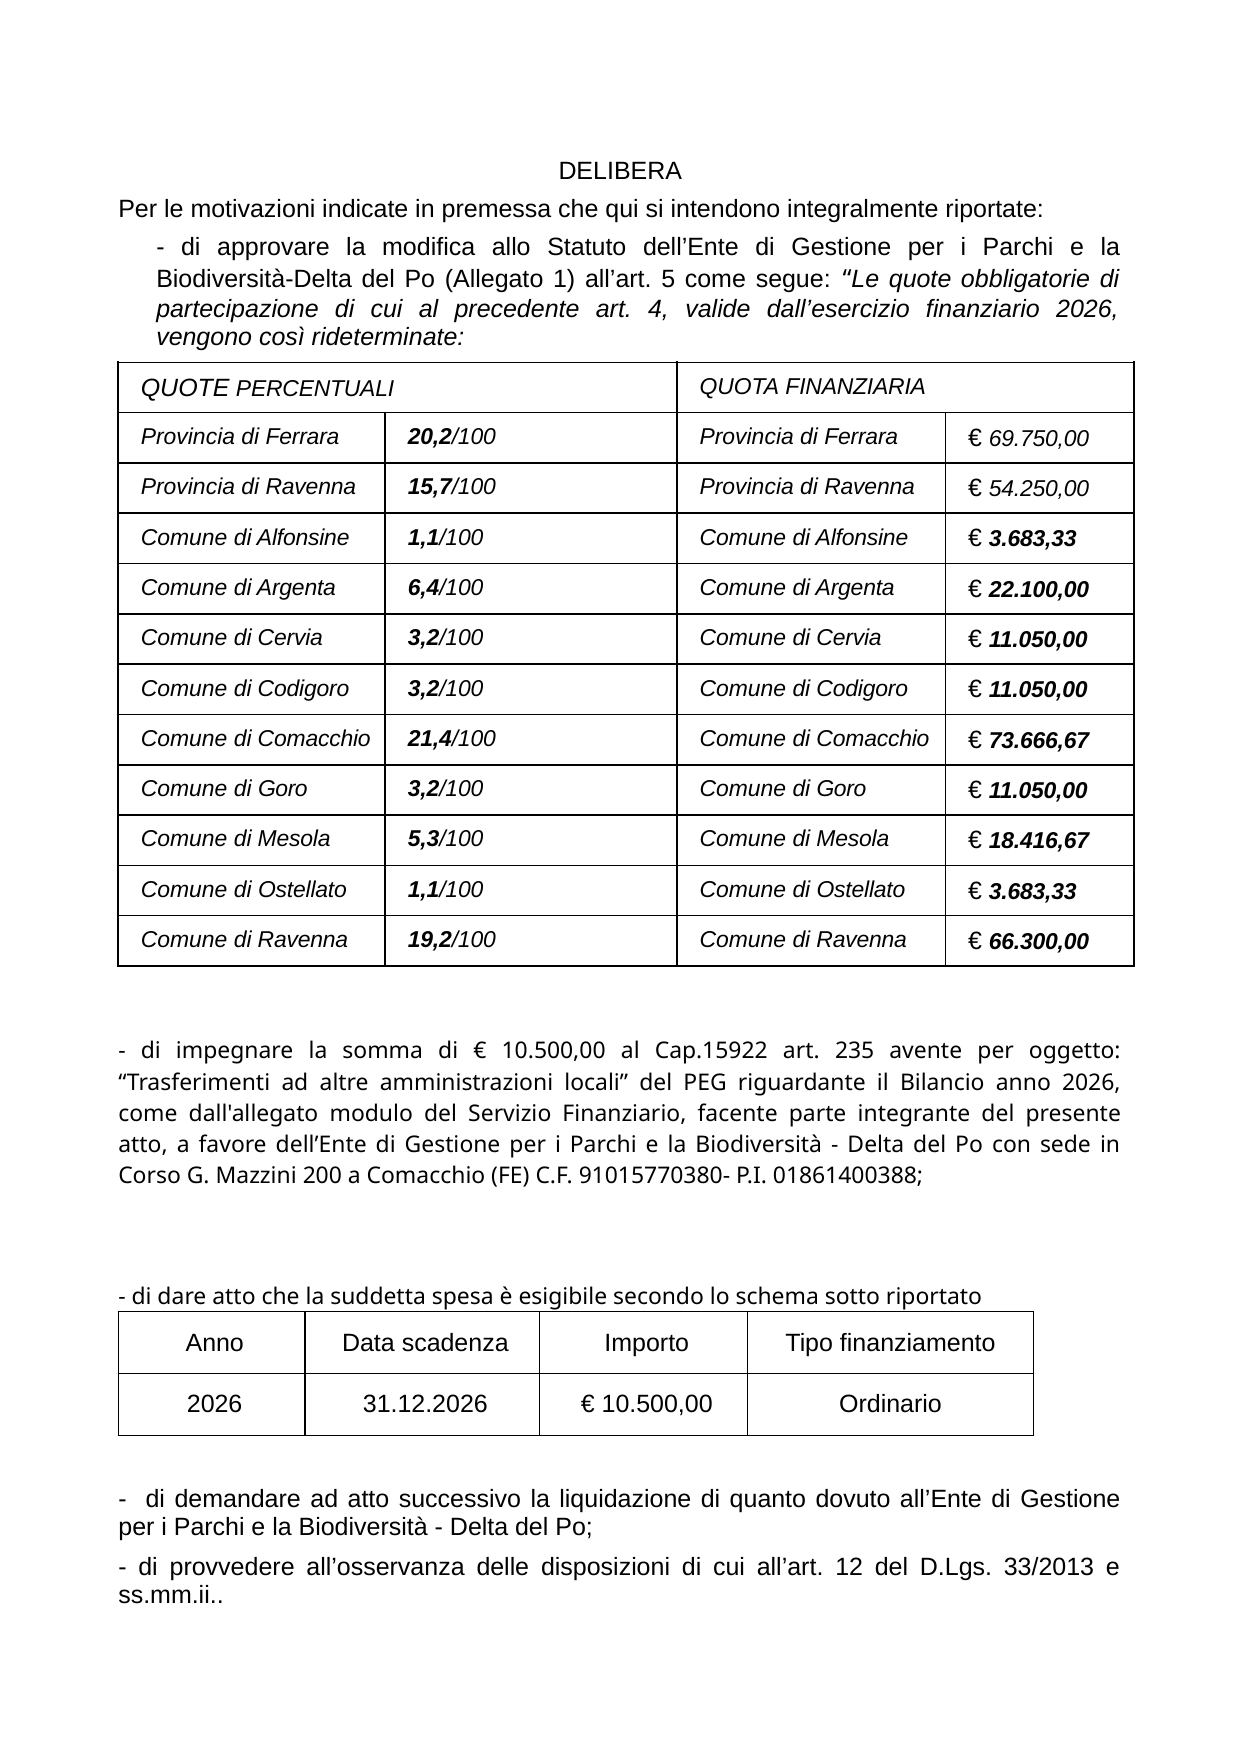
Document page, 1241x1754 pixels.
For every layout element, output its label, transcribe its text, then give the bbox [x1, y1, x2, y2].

table_cell Provincia di Ravenna [119, 464, 384, 512]
text - di dare atto che la suddetta spesa è esigibile secondo lo schema sotto riportato [118, 1280, 1122, 1311]
table_cell Comune di Goro [119, 766, 384, 814]
table_cell Comune di Alfonsine [678, 514, 945, 563]
table_cell € 22.100,00 [946, 564, 1133, 613]
table_header Data scadenza [306, 1312, 539, 1373]
table_cell 15,7/100 [386, 464, 676, 512]
table_cell 1,1/100 [386, 514, 676, 563]
table_cell Comune di Codigoro [119, 665, 384, 713]
table_cell € 73.666,67 [946, 715, 1133, 764]
table_cell 20,2/100 [386, 413, 676, 462]
table_cell Comune di Ostellato [678, 866, 945, 915]
table_cell 1,1/100 [386, 866, 676, 915]
table_cell Comune di Goro [678, 766, 945, 814]
table_cell 31.12.2026 [306, 1374, 539, 1434]
table_cell 3,2/100 [386, 665, 676, 713]
table_cell € 66.300,00 [946, 916, 1133, 965]
table_cell Ordinario [748, 1374, 1033, 1434]
table_header Importo [540, 1312, 747, 1373]
table_cell 2026 [119, 1374, 304, 1434]
table_cell 3,2/100 [386, 615, 676, 663]
table_cell € 54.250,00 [946, 464, 1133, 512]
table_header Tipo finanziamento [748, 1312, 1033, 1373]
table_cell 21,4/100 [386, 715, 676, 764]
table_cell € 69.750,00 [946, 413, 1133, 462]
table_cell € 11.050,00 [946, 766, 1133, 814]
table_cell Comune di Codigoro [678, 665, 945, 713]
table_cell Comune di Comacchio [678, 715, 945, 764]
table_cell Comune di Mesola [678, 816, 945, 864]
table_cell Comune di Ravenna [678, 916, 945, 965]
text - di approvare la modifica allo Statuto dell’Ente di Gestione per i Parchi e la Biodiversità-Delta del Po (Allegato 1) all’art. 5 come segue: “Le quote obbligatorie di partecipazione di cui al precedente art. 4, valide dall’esercizio finanziario 2026, vengono così rideterminate: [156, 233, 1122, 351]
table_cell Comune di Cervia [678, 615, 945, 663]
table_cell Comune di Argenta [119, 564, 384, 613]
table_cell 6,4/100 [386, 564, 676, 613]
table_cell Comune di Ravenna [119, 916, 384, 965]
table_cell € 3.683,33 [946, 866, 1133, 915]
table_cell Comune di Cervia [119, 615, 384, 663]
table_cell € 18.416,67 [946, 816, 1133, 864]
table_cell 19,2/100 [386, 916, 676, 965]
table_cell € 11.050,00 [946, 665, 1133, 713]
table_cell € 3.683,33 [946, 514, 1133, 563]
table_cell Provincia di Ferrara [119, 413, 384, 462]
table_cell Comune di Comacchio [119, 715, 384, 764]
text - di provvedere all’osservanza delle disposizioni di cui all’art. 12 del D.Lgs. 33/2013 e ss.mm.ii.. [118, 1553, 1122, 1608]
table_cell Provincia di Ferrara [678, 413, 945, 462]
table_cell Comune di Argenta [678, 564, 945, 613]
table_cell 3,2/100 [386, 766, 676, 814]
text - di impegnare la somma di € 10.500,00 al Cap.15922 art. 235 avente per oggetto: “Trasferimenti ad altre amministrazioni locali” del PEG riguardante il Bilancio anno 2026, come dall'allegato modulo del Servizio Finanziario, facente parte integrante del presente atto, a favore dell’Ente di Gestione per i Parchi e la Biodiversità - Delta del Po con sede in Corso G. Mazzini 200 a Comacchio (FE) C.F. 91015770380- P.I. 01861400388; [118, 1034, 1122, 1190]
text DELIBERA [118, 156, 1122, 184]
table_cell Comune di Mesola [119, 816, 384, 864]
table_cell 5,3/100 [386, 816, 676, 864]
text Per le motivazioni indicate in premessa che qui si intendono integralmente riportate: [118, 195, 1122, 223]
table_cell Comune di Ostellato [119, 866, 384, 915]
table_cell Comune di Alfonsine [119, 514, 384, 563]
table_cell € 10.500,00 [540, 1374, 747, 1434]
table_header QUOTE PERCENTUALI [119, 363, 676, 412]
table_header QUOTA FINANZIARIA [678, 363, 1133, 412]
text - di demandare ad atto successivo la liquidazione di quanto dovuto all’Ente di Gestione per i Parchi e la Biodiversità - Delta del Po; [118, 1484, 1122, 1540]
table_header Anno [119, 1312, 304, 1373]
table_cell Provincia di Ravenna [678, 464, 945, 512]
table_cell € 11.050,00 [946, 615, 1133, 663]
